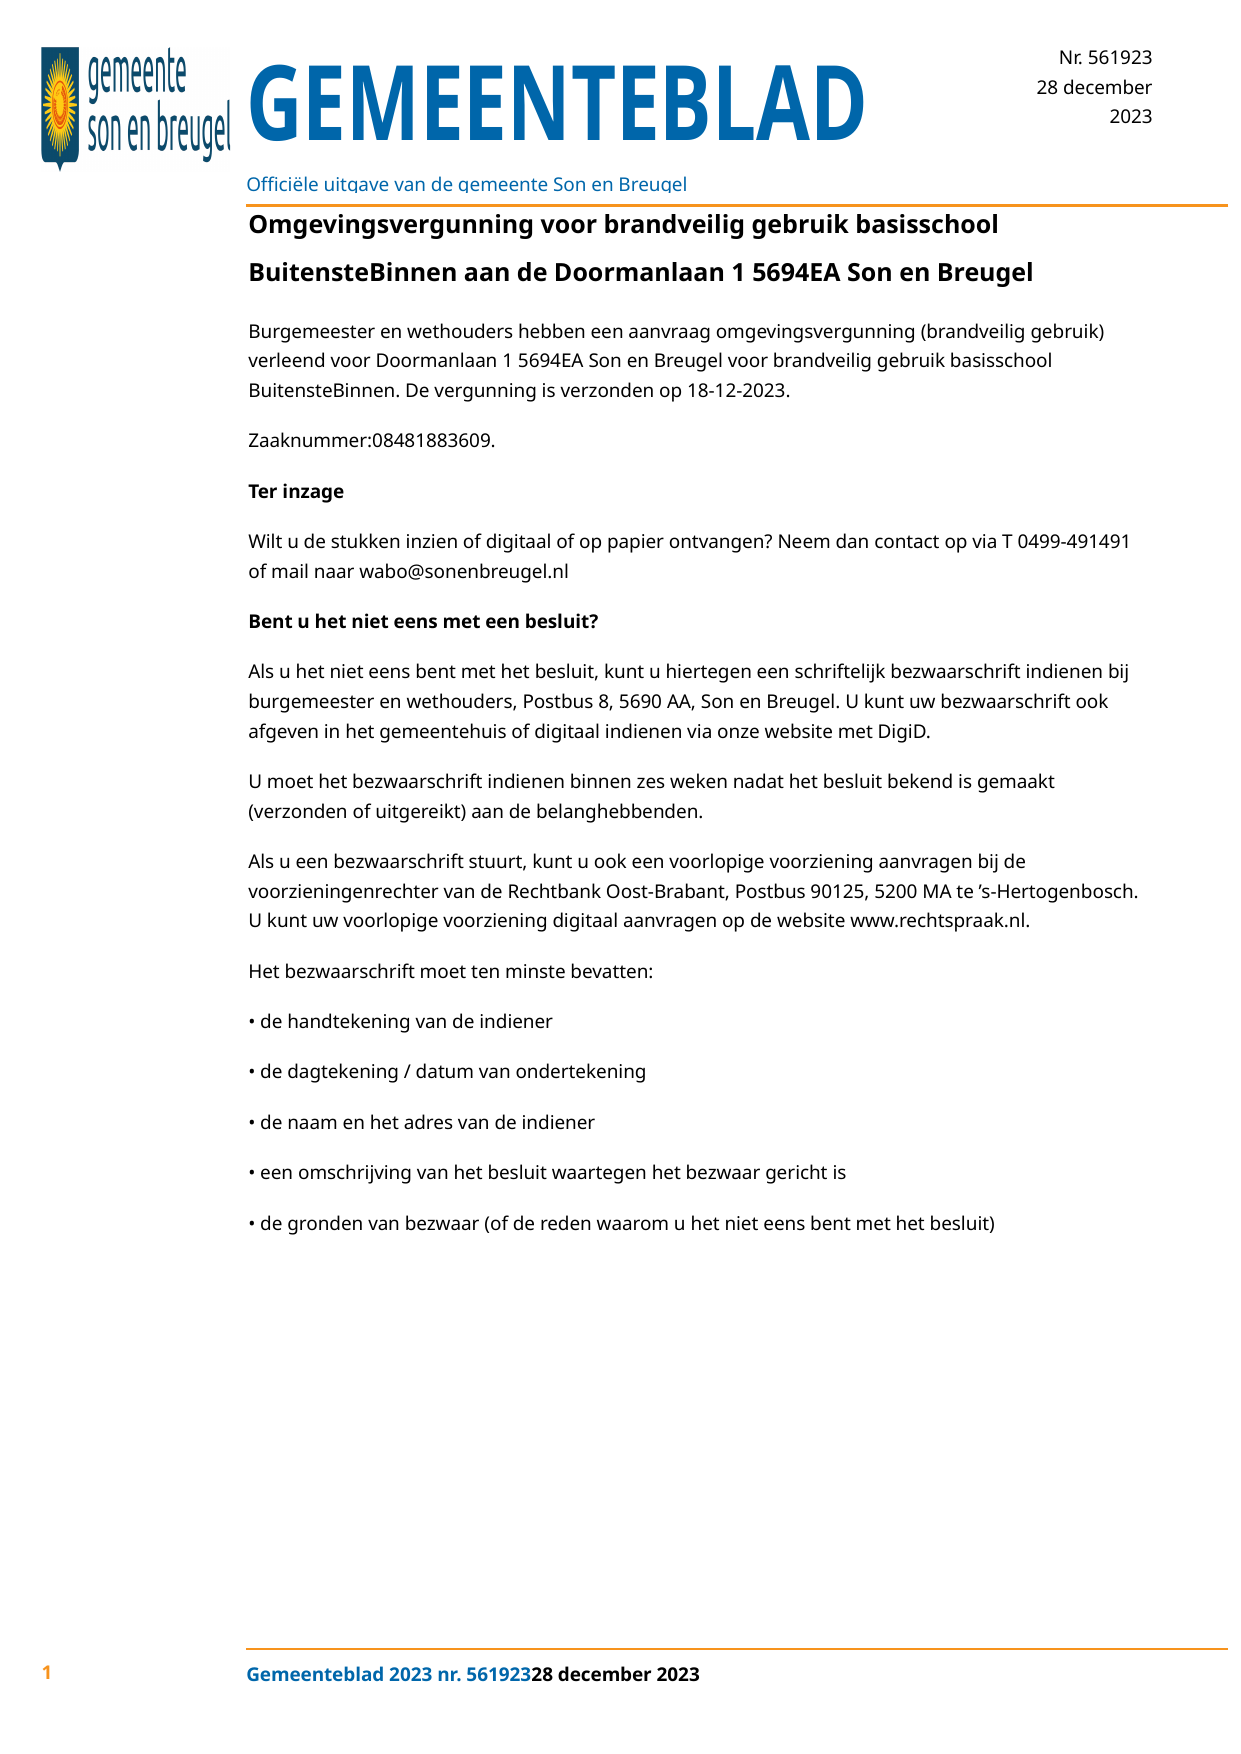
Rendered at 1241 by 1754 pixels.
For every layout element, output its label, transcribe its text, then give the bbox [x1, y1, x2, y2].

text • een omschrijving van het besluit waartegen het bezwaar gericht is [248, 1159, 1152, 1185]
text Burgemeester en wethouders hebben een aanvraag omgevingsvergunning (brandveilig gebruik) verleend voor Doormanlaan 1 5694EA Son en Breugel voor brandveilig gebruik basisschool BuitensteBinnen. De vergunning is verzonden op 18-12-2023. [248, 318, 1152, 403]
text U moet het bezwaarschrift indienen binnen zes weken nadat het besluit bekend is gemaakt (verzonden of uitgereikt) aan de belanghebbenden. [248, 768, 1152, 824]
text Het bezwaarschrift moet ten minste bevatten: [248, 958, 1152, 984]
text Omgevingsvergunning voor brandveilig gebruik basisschool BuitensteBinnen aan de Doormanlaan 1 5694EA Son en Breugel [248, 207, 1152, 288]
text • de handtekening van de indiener [248, 1008, 1152, 1034]
picture [41, 47, 231, 172]
text Als u het niet eens bent met het besluit, kunt u hiertegen een schriftelijk bezwaarschrift indienen bij burgemeester en wethouders, Postbus 8, 5690 AA, Son en Breugel. U kunt uw bezwaarschrift ook afgeven in het gemeentehuis of digitaal indienen via onze website met DigiD. [248, 659, 1152, 744]
text Bent u het niet eens met een besluit? [248, 608, 1152, 634]
text Wilt u de stukken inzien of digitaal of op papier ontvangen? Neem dan contact op via T 0499-491491 of mail naar wabo@sonenbreugel.nl [248, 528, 1152, 584]
text Als u een bezwaarschrift stuurt, kunt u ook een voorlopige voorziening aanvragen bij de voorzieningenrechter van de Rechtbank Oost-Brabant, Postbus 90125, 5200 MA te ’s-Hertogenbosch. U kunt uw voorlopige voorziening digitaal aanvragen op de website www.rechtspraak.nl. [248, 848, 1152, 933]
text • de naam en het adres van de indiener [248, 1109, 1152, 1135]
text • de gronden van bezwaar (of de reden waarom u het niet eens bent met het besluit) [248, 1210, 1152, 1236]
text Zaaknummer:08481883609. [248, 427, 1152, 453]
text • de dagtekening / datum van ondertekening [248, 1059, 1152, 1084]
text Ter inzage [248, 478, 1152, 504]
